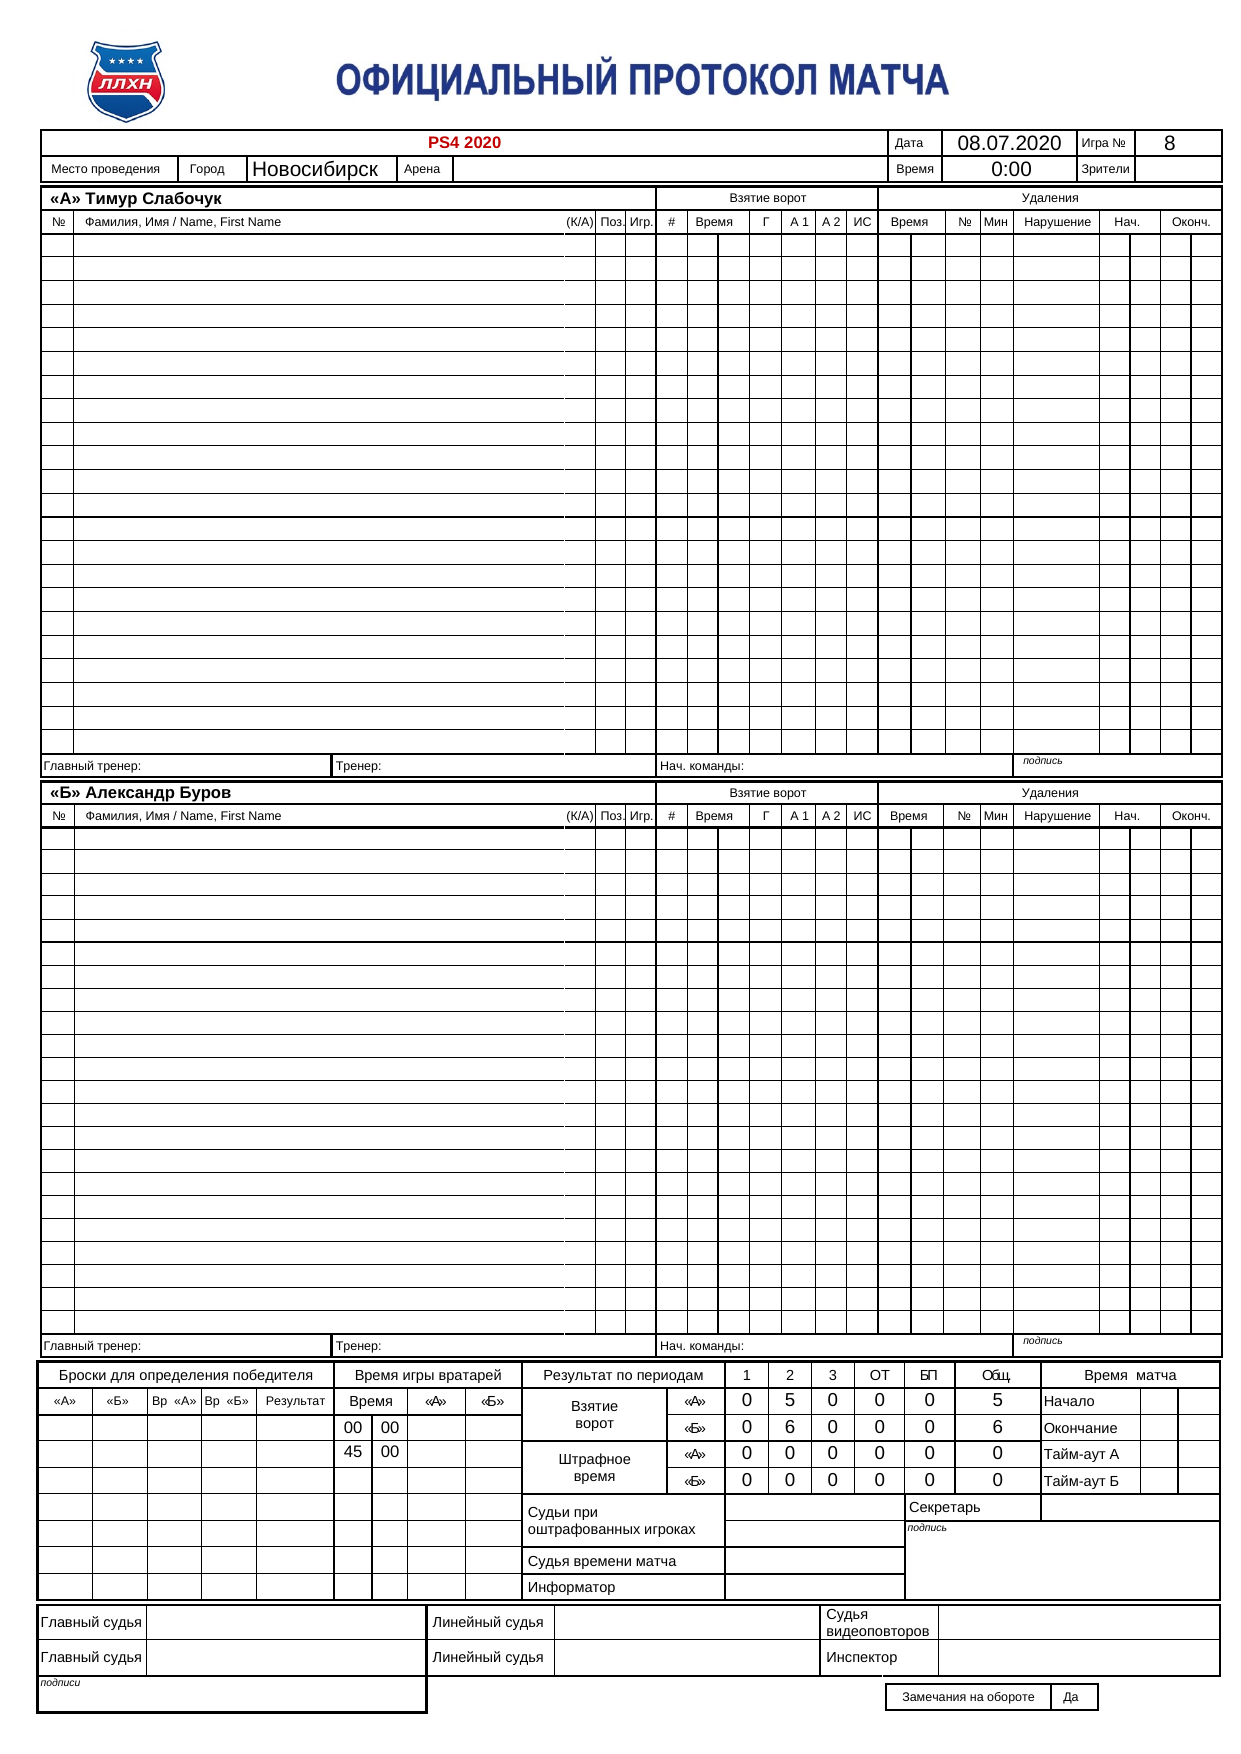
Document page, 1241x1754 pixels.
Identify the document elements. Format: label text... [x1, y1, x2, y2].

table_cell [782, 989, 815, 1011]
table_cell [565, 235, 595, 256]
table_cell [257, 1521, 333, 1546]
table_cell [1161, 659, 1190, 682]
table_cell [688, 636, 717, 658]
table_cell Фамилия, Имя / Name, First Name [75, 805, 565, 826]
table_cell [912, 1150, 943, 1172]
table_cell [657, 1288, 687, 1310]
table_cell [1100, 1173, 1129, 1195]
table_cell [626, 683, 655, 706]
table_cell [75, 1311, 564, 1333]
table_cell [1131, 446, 1160, 469]
table_cell [847, 1219, 877, 1241]
table_cell [946, 376, 980, 398]
table_cell [782, 1196, 815, 1218]
table_cell [1131, 352, 1160, 374]
table_cell [879, 659, 910, 682]
table_cell [688, 1035, 717, 1057]
table_cell [466, 1494, 521, 1520]
table_header Игра № [1078, 131, 1134, 155]
table_cell [42, 1104, 74, 1126]
table_cell [688, 920, 717, 941]
table_cell [912, 281, 945, 303]
table_cell [981, 305, 1013, 327]
table_cell [1014, 235, 1099, 256]
table_cell [782, 281, 815, 303]
table_cell [1131, 920, 1160, 941]
table_cell [1131, 850, 1160, 872]
table_cell [626, 257, 655, 280]
table_cell [42, 470, 73, 493]
table_cell [981, 1104, 1013, 1126]
table_cell [782, 446, 815, 469]
table_cell [912, 1219, 943, 1241]
table_cell [912, 494, 945, 516]
table_cell [981, 328, 1013, 351]
table_cell [847, 376, 877, 398]
table_cell [42, 659, 73, 682]
table_cell 0 [956, 1442, 1040, 1467]
table_cell [626, 1196, 655, 1218]
table_cell [42, 235, 73, 256]
table_cell [750, 399, 781, 422]
table_cell [946, 518, 980, 540]
table_cell 45 [335, 1441, 371, 1467]
table_cell [42, 1196, 74, 1218]
table_cell [1100, 1127, 1129, 1149]
table_cell Тренер: [333, 1335, 655, 1356]
table_cell [750, 1150, 781, 1172]
table_cell [626, 1242, 655, 1264]
table_cell [596, 1219, 625, 1241]
table_cell [847, 541, 877, 564]
table_cell [1014, 281, 1099, 303]
table_cell [879, 1242, 910, 1264]
table_cell [39, 1547, 92, 1573]
table_cell [782, 518, 815, 540]
table_cell [944, 966, 980, 987]
table_cell [1161, 470, 1190, 493]
table_cell [1014, 446, 1099, 469]
table_cell Нарушение [1014, 211, 1099, 233]
table_cell [816, 1058, 846, 1079]
table_cell [565, 518, 595, 540]
table_cell [75, 966, 564, 987]
table_cell [719, 470, 749, 493]
table_cell [42, 352, 73, 374]
table_cell [657, 376, 687, 398]
table_cell [847, 730, 877, 753]
table_cell [981, 399, 1013, 422]
table_cell [782, 1058, 815, 1079]
table_cell [688, 1173, 717, 1195]
table_cell [1100, 281, 1129, 303]
table_cell [816, 470, 846, 493]
table_cell [750, 1058, 781, 1079]
table_cell [565, 257, 595, 280]
table_cell [688, 612, 717, 634]
table_cell [1100, 1081, 1129, 1103]
table_cell Инспектор [821, 1640, 938, 1675]
table_cell [1141, 1441, 1177, 1467]
table_cell [1131, 565, 1160, 587]
table_cell [946, 257, 980, 280]
table_cell [719, 399, 749, 422]
table_cell Судья времени матча [523, 1548, 724, 1573]
table_cell [75, 1104, 564, 1126]
table_cell [750, 730, 781, 753]
table_cell [596, 659, 625, 682]
table_cell 00 [373, 1441, 407, 1467]
table_cell [688, 1012, 717, 1033]
table_cell [596, 896, 625, 918]
table_cell [879, 399, 910, 422]
table_cell [565, 1311, 595, 1333]
table_cell [688, 1104, 717, 1126]
table_cell [946, 683, 980, 706]
table_cell [981, 423, 1013, 445]
table_cell [782, 470, 815, 493]
table_cell [596, 1012, 625, 1033]
table_cell [688, 829, 717, 849]
table_cell 0 [812, 1442, 854, 1467]
table_cell Линейный судья [428, 1640, 554, 1675]
table_cell [1161, 235, 1190, 256]
table_cell [750, 235, 781, 256]
table_cell [626, 328, 655, 351]
table_cell [981, 257, 1013, 280]
table_header Результат по периодам [523, 1363, 724, 1387]
table_cell [1100, 943, 1129, 964]
table_cell [1014, 470, 1099, 493]
table_cell [946, 423, 980, 445]
table_cell [719, 966, 749, 987]
table_cell [74, 683, 564, 706]
table_cell № [42, 211, 73, 233]
table_cell [626, 1127, 655, 1149]
table_header БП [905, 1363, 954, 1387]
table_cell Судьи при оштрафованных игроках [523, 1495, 724, 1546]
table_cell [1131, 1242, 1160, 1264]
table_cell [1014, 1150, 1099, 1172]
table_cell [1014, 1012, 1099, 1033]
table_cell Взятие ворот [523, 1389, 666, 1440]
table_cell [75, 896, 564, 918]
table_cell [1192, 1081, 1221, 1103]
table_cell [74, 659, 564, 682]
table_cell [912, 305, 945, 327]
table_cell [565, 328, 595, 351]
table_cell [719, 829, 749, 849]
table_cell [75, 1196, 564, 1218]
table_cell [1192, 470, 1221, 493]
table_cell подписи [39, 1677, 425, 1711]
table_cell [39, 1416, 92, 1440]
table_cell [816, 352, 846, 374]
table_cell [879, 305, 910, 327]
table_cell [626, 1173, 655, 1195]
table_cell [688, 518, 717, 540]
table_cell [1192, 707, 1221, 729]
table_cell Мин [981, 805, 1013, 826]
table_cell [981, 446, 1013, 469]
table_cell [847, 518, 877, 540]
table_cell [1100, 446, 1129, 469]
table_cell [626, 281, 655, 303]
table_cell [408, 1547, 465, 1573]
table_cell Тайм-аут А [1042, 1441, 1140, 1467]
table_cell [1131, 1219, 1160, 1241]
table_cell 0 [905, 1442, 954, 1467]
table_cell [257, 1441, 333, 1467]
table_cell [1131, 966, 1160, 987]
table_cell Вр «Б» [202, 1389, 256, 1413]
table_cell [1014, 423, 1099, 445]
table_cell [688, 399, 717, 422]
table_cell [596, 1288, 625, 1310]
table_cell [719, 376, 749, 398]
table_cell [42, 612, 73, 634]
table_cell [688, 966, 717, 987]
table_cell [1131, 328, 1160, 351]
table_cell [1100, 399, 1129, 422]
table_cell [74, 518, 564, 540]
table_header «Б» Александр Буров [42, 783, 655, 803]
table_cell [596, 494, 625, 516]
table_cell [1192, 305, 1221, 327]
table_cell [1042, 1495, 1219, 1520]
table_cell [688, 989, 717, 1011]
table_cell [847, 659, 877, 682]
table_cell А 1 [782, 805, 815, 826]
table_cell [1192, 1150, 1221, 1172]
table_cell [565, 494, 595, 516]
table_cell [719, 1150, 749, 1172]
table_cell [565, 565, 595, 587]
table_cell [946, 494, 980, 516]
table_cell [946, 612, 980, 634]
table_cell [74, 423, 564, 445]
table_cell [565, 920, 595, 941]
table_cell [1131, 1035, 1160, 1057]
table_cell [42, 829, 74, 849]
table_cell [912, 235, 945, 256]
table_cell [1131, 730, 1160, 753]
table_cell [750, 1196, 781, 1218]
table_cell [1131, 636, 1160, 658]
table_cell [847, 328, 877, 351]
table_cell 0 [855, 1468, 904, 1493]
table_cell [981, 1288, 1013, 1310]
table_cell [1161, 829, 1190, 849]
table_cell [565, 352, 595, 374]
table_cell [1161, 1196, 1190, 1218]
table_cell [42, 281, 73, 303]
table_cell [1131, 305, 1160, 327]
table_cell [1100, 730, 1129, 753]
table_cell [565, 446, 595, 469]
table_cell [688, 659, 717, 682]
table_cell [1161, 1265, 1190, 1287]
table_cell [626, 518, 655, 540]
table_cell [596, 1081, 625, 1103]
table_cell [1131, 235, 1160, 256]
table_cell [408, 1468, 465, 1493]
table_cell [1161, 494, 1190, 516]
table_cell [335, 1494, 371, 1520]
table_cell [981, 470, 1013, 493]
table_cell Время [688, 211, 749, 233]
table_cell [657, 920, 687, 941]
table_cell [1131, 1058, 1160, 1079]
table_cell Время [889, 157, 941, 181]
table_cell [1131, 1311, 1160, 1333]
table_cell [1100, 376, 1129, 398]
table_cell [373, 1468, 407, 1493]
table_cell [596, 1035, 625, 1057]
table_cell [879, 470, 910, 493]
table_cell [946, 636, 980, 658]
table_cell [1161, 1035, 1190, 1057]
table_cell [719, 612, 749, 634]
table_cell [726, 1495, 904, 1520]
table_cell [202, 1521, 256, 1546]
table_cell [847, 1173, 877, 1195]
table_cell [782, 1242, 815, 1264]
table_cell [847, 636, 877, 658]
table_cell [944, 1288, 980, 1310]
table_cell [596, 829, 625, 849]
table_cell [1100, 1196, 1129, 1218]
table_cell [981, 829, 1013, 849]
table_cell [879, 707, 910, 729]
table_cell [750, 683, 781, 706]
table_cell [719, 494, 749, 516]
table_cell [688, 328, 717, 351]
table_cell [1161, 943, 1190, 964]
table_cell [1014, 305, 1099, 327]
table_cell [565, 1035, 595, 1057]
table_cell [626, 352, 655, 374]
table_cell [596, 850, 625, 872]
table_cell [1100, 874, 1129, 895]
table_cell [596, 1265, 625, 1287]
table_cell [39, 1521, 92, 1546]
table_cell [1161, 1081, 1190, 1103]
table_cell [42, 1012, 74, 1033]
table_cell «Б» [668, 1415, 724, 1440]
table_cell [74, 707, 564, 729]
table_cell 00 [373, 1416, 407, 1440]
table_cell [879, 829, 910, 849]
table_cell [408, 1521, 465, 1546]
table_cell [879, 352, 910, 374]
table_cell [1192, 943, 1221, 964]
table_cell [626, 636, 655, 658]
table_cell [750, 1219, 781, 1241]
table_cell [719, 683, 749, 706]
table_cell [42, 683, 73, 706]
table_cell [1014, 1196, 1099, 1218]
table_cell [565, 1104, 595, 1126]
table_cell [981, 707, 1013, 729]
table_cell «А» [668, 1389, 724, 1413]
table_cell [981, 1127, 1013, 1149]
table_cell Вр «А» [148, 1389, 201, 1413]
table_cell [981, 1242, 1013, 1264]
table_cell [981, 1196, 1013, 1218]
table_cell [148, 1441, 201, 1467]
table_cell [626, 376, 655, 398]
table_cell [879, 376, 910, 398]
table_cell [782, 1150, 815, 1172]
table_cell [719, 235, 749, 256]
table_cell [1014, 896, 1099, 918]
table_cell Линейный судья [428, 1606, 554, 1639]
table_cell [1100, 588, 1129, 611]
table_cell [750, 518, 781, 540]
table_cell [1192, 612, 1221, 634]
table_cell [335, 1521, 371, 1546]
table_cell [782, 730, 815, 753]
table_cell 0 [855, 1415, 904, 1440]
table_cell [555, 1640, 819, 1675]
table_cell [373, 1547, 407, 1573]
table_cell [782, 1219, 815, 1241]
table_cell подпись [906, 1522, 1219, 1599]
table_cell [847, 1104, 877, 1126]
table_cell [1100, 1012, 1129, 1033]
table_cell [1014, 1035, 1099, 1057]
table_cell [688, 1058, 717, 1079]
table_cell [750, 1173, 781, 1195]
table_cell [1141, 1468, 1177, 1493]
table_cell [1131, 1265, 1160, 1287]
table_cell [879, 966, 910, 987]
table_cell [42, 328, 73, 351]
table_cell [596, 989, 625, 1011]
table_cell подпись [1014, 1335, 1221, 1356]
table_cell [719, 446, 749, 469]
table_cell [782, 305, 815, 327]
table_cell [1131, 1150, 1160, 1172]
table_cell [1192, 1012, 1221, 1033]
table_cell [202, 1416, 256, 1440]
table_cell [782, 1104, 815, 1126]
table_cell [981, 989, 1013, 1011]
table_cell [879, 1127, 910, 1149]
table_cell [596, 1150, 625, 1172]
table_cell [879, 541, 910, 564]
table_cell [1161, 966, 1190, 987]
table_cell [596, 399, 625, 422]
table_cell [981, 1219, 1013, 1241]
table_cell [688, 565, 717, 587]
table_cell [93, 1416, 147, 1440]
table_cell [981, 1058, 1013, 1079]
table_cell [1192, 376, 1221, 398]
table_cell [847, 423, 877, 445]
table_cell 0 [855, 1389, 904, 1413]
table_cell [626, 588, 655, 611]
table_cell [782, 943, 815, 964]
table_cell [912, 920, 943, 941]
table_cell [1014, 707, 1099, 729]
table_cell [1131, 470, 1160, 493]
table_cell [42, 850, 74, 872]
table_cell [657, 518, 687, 540]
table_cell [657, 328, 687, 351]
table_cell [688, 470, 717, 493]
table_cell «Б» [93, 1389, 147, 1413]
table_cell [148, 1521, 201, 1546]
table_cell [719, 1288, 749, 1310]
table_cell [719, 943, 749, 964]
table_cell [981, 1173, 1013, 1195]
table_cell [75, 1173, 564, 1195]
table_cell [719, 541, 749, 564]
table_cell [1100, 565, 1129, 587]
table_cell [42, 446, 73, 469]
table_cell [981, 494, 1013, 516]
table_cell Секретарь [906, 1495, 1040, 1520]
table_cell [688, 850, 717, 872]
table_cell [782, 1265, 815, 1287]
table_cell [1161, 305, 1190, 327]
table_cell [1131, 1127, 1160, 1149]
table_cell [782, 399, 815, 422]
table_cell [847, 920, 877, 941]
table_cell [74, 399, 564, 422]
table_cell [688, 281, 717, 303]
table_cell [912, 659, 945, 682]
table_header Да [1052, 1685, 1097, 1709]
table_cell [42, 874, 74, 895]
table_cell [847, 565, 877, 587]
table_cell [782, 829, 815, 849]
table_cell [719, 989, 749, 1011]
table_cell [688, 494, 717, 516]
table_cell [1014, 943, 1099, 964]
table_cell [879, 1150, 910, 1172]
table_cell [657, 1196, 687, 1218]
table_cell [1100, 470, 1129, 493]
table_cell [719, 588, 749, 611]
table_cell [750, 281, 781, 303]
table_cell [74, 541, 564, 564]
table_cell [688, 588, 717, 611]
table_cell [596, 305, 625, 327]
table_cell [816, 1150, 846, 1172]
table_cell 0 [905, 1389, 954, 1413]
table_cell [879, 446, 910, 469]
table_header Удаления [879, 783, 1221, 803]
table_cell [565, 989, 595, 1011]
table_cell [847, 1150, 877, 1172]
table_cell Нач. команды: [657, 1335, 1012, 1356]
table_cell [1161, 588, 1190, 611]
table_cell [596, 257, 625, 280]
table_cell [596, 376, 625, 398]
table_cell [657, 1035, 687, 1057]
table_cell [719, 257, 749, 280]
table_cell [626, 659, 655, 682]
table_cell [1161, 1104, 1190, 1126]
table_cell [750, 494, 781, 516]
table_cell [42, 399, 73, 422]
table_cell [946, 541, 980, 564]
table_cell [816, 1196, 846, 1218]
table_cell [93, 1547, 147, 1573]
table_cell [750, 1311, 781, 1333]
table_cell [1131, 874, 1160, 895]
table_cell Результат [257, 1389, 333, 1413]
table_cell [42, 423, 73, 445]
table_cell [847, 1196, 877, 1218]
table_cell [719, 659, 749, 682]
table_cell [75, 989, 564, 1011]
table_cell [1192, 896, 1221, 918]
table_cell [981, 730, 1013, 753]
table_cell [1131, 423, 1160, 445]
table_cell (К/А) [565, 805, 595, 826]
table_cell [782, 588, 815, 611]
table_cell [42, 541, 73, 564]
table_cell [944, 896, 980, 918]
table_cell [657, 494, 687, 516]
table_cell [944, 1058, 980, 1079]
table_cell [1161, 281, 1190, 303]
table_cell [782, 1288, 815, 1310]
table_cell [657, 1265, 687, 1287]
table_cell [719, 1058, 749, 1079]
table_cell [555, 1606, 819, 1639]
table_cell [1161, 896, 1190, 918]
table_cell [879, 1288, 910, 1310]
table_cell [939, 1640, 1219, 1675]
table_cell [750, 352, 781, 374]
table_cell [565, 659, 595, 682]
table_cell [42, 1081, 74, 1103]
table_cell Поз. [596, 211, 625, 233]
table_cell [42, 1265, 74, 1287]
table_cell [1014, 541, 1099, 564]
table_cell [565, 683, 595, 706]
table_cell [1192, 850, 1221, 872]
table_cell [1192, 1173, 1221, 1195]
table_cell 00 [335, 1416, 371, 1440]
table_cell [944, 1196, 980, 1218]
table_cell [883, 1677, 1220, 1681]
table_cell [1131, 376, 1160, 398]
table_cell [1161, 730, 1190, 753]
table_cell [946, 659, 980, 682]
table_cell [1192, 966, 1221, 987]
table_cell [565, 1288, 595, 1310]
table_cell [912, 1012, 943, 1033]
table_cell [657, 683, 687, 706]
table_cell [657, 399, 687, 422]
table_cell [596, 1311, 625, 1333]
table_cell [782, 874, 815, 895]
table_cell [847, 707, 877, 729]
table_cell [879, 1058, 910, 1079]
table_cell [1100, 328, 1129, 351]
table_cell [719, 707, 749, 729]
table_cell [93, 1468, 147, 1493]
table_cell [39, 1574, 92, 1599]
table_cell [1014, 829, 1099, 849]
table_cell [1161, 874, 1190, 895]
table_cell [944, 943, 980, 964]
table_cell [1100, 352, 1129, 374]
table_cell [688, 683, 717, 706]
table_cell [74, 494, 564, 516]
table_cell [981, 612, 1013, 634]
table_cell [75, 874, 564, 895]
table_cell [912, 399, 945, 422]
table_cell [1100, 707, 1129, 729]
table_cell [1131, 1012, 1160, 1033]
table_cell [782, 1173, 815, 1195]
table_cell [688, 943, 717, 964]
table_cell [1161, 707, 1190, 729]
table_cell [74, 352, 564, 374]
table_cell [1014, 659, 1099, 682]
table_cell [1014, 352, 1099, 374]
table_cell [847, 989, 877, 1011]
table_cell [719, 920, 749, 941]
table_cell [596, 966, 625, 987]
table_cell [626, 399, 655, 422]
table_cell [912, 1127, 943, 1149]
table_header PS4 2020 [42, 131, 887, 155]
table_cell [1161, 636, 1190, 658]
table_cell 0 [726, 1415, 768, 1440]
table_cell [1100, 829, 1129, 849]
table_cell [816, 518, 846, 540]
table_cell [75, 1265, 564, 1287]
table_cell [74, 305, 564, 327]
table_cell [626, 707, 655, 729]
table_cell А 2 [816, 805, 846, 826]
table_cell Мин [981, 211, 1013, 233]
table_cell [1192, 920, 1221, 941]
table_cell 0 [812, 1468, 854, 1493]
table_cell [1161, 376, 1190, 398]
table_cell «Б » [466, 1389, 521, 1413]
table_cell [946, 588, 980, 611]
table_cell [75, 1012, 564, 1033]
table_cell [782, 612, 815, 634]
table_cell [939, 1606, 1219, 1639]
table_cell [981, 1035, 1013, 1057]
table_cell [1131, 829, 1160, 849]
table_cell [626, 1058, 655, 1079]
table_cell [626, 612, 655, 634]
table_cell [565, 1127, 595, 1149]
table_cell 5 [956, 1389, 1040, 1413]
table_cell [944, 1081, 980, 1103]
table_cell [981, 352, 1013, 374]
table_cell [847, 399, 877, 422]
table_cell [596, 1058, 625, 1079]
table_cell [879, 612, 910, 634]
table_cell [981, 1012, 1013, 1033]
table_cell [1014, 850, 1099, 872]
table_cell [1100, 494, 1129, 516]
table_cell [1100, 235, 1129, 256]
table_cell 0 [956, 1468, 1040, 1493]
table_cell [1100, 305, 1129, 327]
table_cell [912, 850, 943, 872]
table_cell [42, 1150, 74, 1172]
table_cell [257, 1574, 333, 1599]
table_cell [626, 1035, 655, 1057]
table_cell [816, 1035, 846, 1057]
table_cell [912, 612, 945, 634]
table_cell [816, 920, 846, 941]
table_cell [981, 565, 1013, 587]
table_cell [1014, 874, 1099, 895]
table_cell [847, 1265, 877, 1287]
table_cell [1192, 352, 1221, 374]
table_cell [1192, 989, 1221, 1011]
picture [5, 28, 1179, 129]
table_cell Город [179, 157, 246, 181]
table_cell [466, 1521, 521, 1546]
table_cell [1131, 989, 1160, 1011]
table_cell [782, 1127, 815, 1149]
table_cell [466, 1574, 521, 1599]
table_cell [1131, 1104, 1160, 1126]
table_cell [626, 896, 655, 918]
table_cell [726, 1521, 904, 1546]
table_cell [1131, 1196, 1160, 1218]
table_cell [657, 1012, 687, 1033]
table_cell [565, 376, 595, 398]
table_cell [944, 920, 980, 941]
table_cell [1192, 281, 1221, 303]
table_cell [816, 829, 846, 849]
table_cell [912, 376, 945, 398]
table_cell [257, 1416, 333, 1440]
table_cell [596, 328, 625, 351]
table_cell [408, 1416, 465, 1440]
table_cell [596, 423, 625, 445]
table_cell [981, 1265, 1013, 1287]
table_cell [879, 328, 910, 351]
table_cell [626, 470, 655, 493]
table_cell [912, 328, 945, 351]
table_cell [202, 1494, 256, 1520]
table_cell [1100, 896, 1129, 918]
table_cell [1100, 518, 1129, 540]
table_cell [981, 683, 1013, 706]
table_cell [596, 874, 625, 895]
table_cell Штрафное время [523, 1442, 666, 1493]
table_cell [1179, 1441, 1219, 1467]
table_cell [912, 1265, 943, 1287]
table_cell [750, 659, 781, 682]
table_cell Оконч. [1161, 805, 1221, 826]
table_cell [75, 1288, 564, 1310]
table_cell [148, 1547, 201, 1573]
table_cell [1161, 1127, 1190, 1149]
table_cell 0 [726, 1442, 768, 1467]
table_cell Оконч. [1161, 211, 1221, 233]
table_cell [981, 588, 1013, 611]
table_cell [1131, 943, 1160, 964]
table_cell [42, 920, 74, 941]
table_cell [912, 1081, 943, 1103]
table_cell [879, 588, 910, 611]
table_cell [596, 707, 625, 729]
table_cell [565, 829, 595, 849]
table_cell [1136, 157, 1221, 181]
table_cell [657, 1104, 687, 1126]
table_cell [750, 1127, 781, 1149]
table_cell [981, 659, 1013, 682]
table_cell [816, 966, 846, 987]
table_cell [1014, 588, 1099, 611]
table_cell подпись [1014, 755, 1221, 776]
table_cell [750, 376, 781, 398]
table_cell [688, 1311, 717, 1333]
table_cell [944, 1219, 980, 1241]
table_cell [688, 1219, 717, 1241]
table_cell [816, 1081, 846, 1103]
table_cell [1014, 730, 1099, 753]
table_cell [816, 1265, 846, 1287]
table_cell 6 [956, 1415, 1040, 1440]
table_cell [1161, 328, 1190, 351]
table_cell [335, 1547, 371, 1573]
table_cell Зрители [1078, 157, 1134, 181]
table_cell [816, 305, 846, 327]
table_cell [1192, 518, 1221, 540]
table_cell [1100, 1265, 1129, 1287]
table_cell [148, 1468, 201, 1493]
table_cell [657, 1081, 687, 1103]
table_cell [688, 423, 717, 445]
table_cell [565, 943, 595, 964]
table_cell [981, 636, 1013, 658]
table_cell [782, 850, 815, 872]
table_cell [596, 565, 625, 587]
table_cell [1100, 636, 1129, 658]
table_cell [1161, 352, 1190, 374]
table_cell [782, 565, 815, 587]
table_cell [42, 1242, 74, 1264]
table_cell Тайм-аут Б [1042, 1468, 1140, 1493]
table_cell [1192, 636, 1221, 658]
table_cell [596, 1242, 625, 1264]
table_cell 6 [769, 1415, 811, 1440]
table_cell [816, 636, 846, 658]
table_cell [1192, 1127, 1221, 1149]
table_cell [688, 1288, 717, 1310]
table_cell [42, 305, 73, 327]
table_cell Время [335, 1389, 407, 1413]
table_cell [879, 989, 910, 1011]
table_cell [1099, 1682, 1220, 1711]
table_cell [1100, 257, 1129, 280]
table_cell [1100, 989, 1129, 1011]
table_cell [981, 920, 1013, 941]
table_cell [847, 874, 877, 895]
table_cell [1192, 1265, 1221, 1287]
table_cell [750, 896, 781, 918]
table_cell [1192, 659, 1221, 682]
table_cell [847, 943, 877, 964]
table_cell [1100, 966, 1129, 987]
table_cell [1100, 1035, 1129, 1057]
table_cell [1100, 612, 1129, 634]
table_cell [657, 281, 687, 303]
table_cell [847, 305, 877, 327]
table_cell [93, 1494, 147, 1520]
table_cell [1131, 1288, 1160, 1310]
table_cell [1014, 1265, 1099, 1287]
table_cell [565, 399, 595, 422]
table_cell [74, 470, 564, 493]
table_cell [466, 1547, 521, 1573]
table_cell [42, 518, 73, 540]
table_cell [912, 352, 945, 374]
table_cell [1161, 257, 1190, 280]
table_cell [816, 328, 846, 351]
table_cell [816, 874, 846, 895]
table_cell [626, 565, 655, 587]
table_header Время матча [1042, 1363, 1219, 1387]
table_header 3 [812, 1363, 854, 1387]
table_cell [719, 730, 749, 753]
table_cell [42, 565, 73, 587]
table_cell [946, 446, 980, 469]
table_cell [42, 966, 74, 987]
table_cell [782, 352, 815, 374]
table_cell Нарушение [1014, 805, 1099, 826]
table_cell [1161, 920, 1190, 941]
table_cell [912, 966, 943, 987]
table_cell [657, 1311, 687, 1333]
table_cell [782, 541, 815, 564]
table_cell [946, 399, 980, 422]
table_cell [1192, 565, 1221, 587]
table_cell [466, 1441, 521, 1467]
table_cell [782, 1311, 815, 1333]
table_cell [816, 235, 846, 256]
table_cell [373, 1521, 407, 1546]
table_cell [626, 1288, 655, 1310]
table_cell [944, 1127, 980, 1149]
table_cell [782, 257, 815, 280]
table_cell [74, 588, 564, 611]
table_cell [657, 966, 687, 987]
table_cell [93, 1574, 147, 1599]
table_cell [148, 1416, 201, 1440]
table_cell «Б» [668, 1468, 724, 1493]
table_cell [626, 1311, 655, 1333]
table_cell [719, 1242, 749, 1264]
table_cell [42, 588, 73, 611]
table_cell [565, 874, 595, 895]
table_cell [565, 1265, 595, 1287]
table_cell [719, 423, 749, 445]
table_cell [912, 470, 945, 493]
table_cell Г [750, 805, 781, 826]
table_cell [42, 730, 73, 753]
table_cell [981, 1081, 1013, 1103]
table_cell [565, 1058, 595, 1079]
table_cell [816, 1288, 846, 1310]
table_cell Тренер: [333, 755, 655, 776]
table_cell [847, 1035, 877, 1057]
table_cell [657, 612, 687, 634]
table_cell [257, 1468, 333, 1493]
table_cell [596, 683, 625, 706]
table_cell [42, 376, 73, 398]
table_cell [847, 257, 877, 280]
table_cell [1100, 1288, 1129, 1310]
table_cell [657, 730, 687, 753]
table_cell [93, 1441, 147, 1467]
table_cell [626, 989, 655, 1011]
table_cell [565, 896, 595, 918]
table_cell [847, 850, 877, 872]
table_cell [782, 920, 815, 941]
table_cell [750, 541, 781, 564]
table_cell [1014, 1127, 1099, 1149]
table_cell [912, 896, 943, 918]
table_cell [816, 1219, 846, 1241]
table_cell [596, 281, 625, 303]
table_cell [912, 1173, 943, 1195]
table_cell [816, 1104, 846, 1126]
table_cell [75, 850, 564, 872]
table_cell [981, 874, 1013, 895]
table_cell ИС [847, 805, 877, 826]
table_cell [626, 541, 655, 564]
table_cell Г [750, 211, 781, 233]
table_cell [816, 1173, 846, 1195]
table_cell [879, 1311, 910, 1333]
table_cell [719, 1035, 749, 1057]
table_cell [719, 305, 749, 327]
table_cell [1192, 399, 1221, 422]
table_cell Время [688, 805, 749, 826]
table_cell [726, 1548, 904, 1573]
table_cell [565, 1081, 595, 1103]
table_cell [626, 1104, 655, 1126]
table_cell [879, 518, 910, 540]
table_cell [719, 1012, 749, 1033]
table_cell [1014, 399, 1099, 422]
table_cell [750, 1288, 781, 1310]
table_cell [1131, 1081, 1160, 1103]
table_cell [847, 683, 877, 706]
table_cell [596, 612, 625, 634]
table_cell [879, 1012, 910, 1033]
table_cell [42, 1288, 74, 1310]
table_cell [75, 1150, 564, 1172]
table_cell [565, 423, 595, 445]
table_cell [1192, 1219, 1221, 1241]
table_cell [847, 588, 877, 611]
table_cell [1014, 328, 1099, 351]
table_cell [1141, 1415, 1177, 1440]
table_cell [719, 1311, 749, 1333]
table_header 2 [769, 1363, 811, 1387]
table_cell Место проведения [42, 157, 177, 181]
table_cell «А» [408, 1389, 465, 1413]
table_cell [879, 1081, 910, 1103]
table_cell [1161, 423, 1190, 445]
table_cell [565, 281, 595, 303]
table_cell [946, 281, 980, 303]
table_cell [719, 874, 749, 895]
table_cell [74, 281, 564, 303]
table_cell [1179, 1468, 1219, 1493]
table_cell [944, 829, 980, 849]
table_cell [944, 1311, 980, 1333]
table_cell [42, 257, 73, 280]
table_cell [879, 235, 910, 256]
table_cell [1192, 829, 1221, 849]
table_cell Нач. [1100, 805, 1160, 826]
table_cell [688, 257, 717, 280]
table_cell [750, 257, 781, 280]
table_cell [75, 1219, 564, 1241]
table_cell [1100, 683, 1129, 706]
table_cell [1014, 518, 1099, 540]
table_cell [719, 1173, 749, 1195]
table_cell Время [879, 211, 945, 233]
table_cell [408, 1494, 465, 1520]
table_cell [148, 1494, 201, 1520]
table_cell [596, 943, 625, 964]
table_cell [912, 423, 945, 445]
table_header Взятие ворот [657, 783, 877, 803]
table_cell [1192, 1311, 1221, 1333]
table_header Замечания на обороте [887, 1685, 1050, 1709]
table_cell [626, 305, 655, 327]
table_cell [1100, 1311, 1129, 1333]
table_cell [657, 352, 687, 374]
table_cell [688, 1196, 717, 1218]
table_cell [912, 829, 943, 849]
table_cell [1014, 636, 1099, 658]
table_cell [373, 1494, 407, 1520]
table_cell «А» [39, 1389, 92, 1413]
table_cell [42, 494, 73, 516]
table_cell [202, 1441, 256, 1467]
table_cell [657, 257, 687, 280]
table_cell [816, 707, 846, 729]
table_header «А» Тимур Слабочук [42, 188, 655, 209]
table_cell [879, 1265, 910, 1287]
table_cell [1192, 1288, 1221, 1310]
table_cell [1161, 1173, 1190, 1195]
table_cell [1014, 1081, 1099, 1103]
table_cell [750, 1104, 781, 1126]
table_cell Нач. команды: [657, 755, 1012, 776]
table_cell [1161, 850, 1190, 872]
table_cell [1161, 541, 1190, 564]
table_cell [565, 541, 595, 564]
table_cell [1014, 257, 1099, 280]
table_cell [42, 1219, 74, 1241]
table_cell Новосибирск [248, 157, 396, 181]
table_cell [688, 352, 717, 374]
table_cell [596, 1127, 625, 1149]
table_cell [373, 1574, 407, 1599]
table_cell [74, 730, 564, 753]
table_cell 0 [726, 1468, 768, 1493]
table_cell [688, 1150, 717, 1172]
table_cell [1179, 1415, 1219, 1440]
table_cell [1014, 494, 1099, 516]
table_cell [816, 423, 846, 445]
table_cell [657, 1173, 687, 1195]
table_cell [74, 612, 564, 634]
table_cell [782, 494, 815, 516]
table_cell [74, 565, 564, 587]
table_cell [257, 1547, 333, 1573]
table_cell [688, 1081, 717, 1103]
table_cell [1161, 612, 1190, 634]
table_cell [847, 235, 877, 256]
table_cell [688, 376, 717, 398]
table_cell [816, 1311, 846, 1333]
table_cell [74, 376, 564, 398]
table_cell [1192, 588, 1221, 611]
table_cell [596, 920, 625, 941]
table_cell [257, 1494, 333, 1520]
table_cell [1192, 541, 1221, 564]
table_cell [879, 943, 910, 964]
table_cell [466, 1468, 521, 1493]
table_cell [1014, 1058, 1099, 1079]
table_cell [626, 966, 655, 987]
table_cell [782, 1035, 815, 1057]
table_cell 0 [855, 1442, 904, 1467]
table_cell [944, 1012, 980, 1033]
table_cell [750, 1035, 781, 1057]
table_cell [408, 1441, 465, 1467]
table_cell [847, 612, 877, 634]
table_cell [42, 636, 73, 658]
table_cell [42, 1173, 74, 1195]
table_cell [847, 1127, 877, 1149]
table_cell 0 [769, 1468, 811, 1493]
table_cell [657, 659, 687, 682]
table_cell [750, 943, 781, 964]
table_cell [847, 1012, 877, 1033]
table_cell [657, 470, 687, 493]
table_cell [944, 1104, 980, 1126]
table_cell Главный судья [39, 1606, 146, 1639]
table_cell [816, 896, 846, 918]
table_cell [1161, 446, 1190, 469]
table_cell [1192, 446, 1221, 469]
table_cell [981, 1311, 1013, 1333]
table_cell [657, 1242, 687, 1264]
table_cell [912, 1104, 943, 1126]
table_cell [879, 281, 910, 303]
table_cell [879, 896, 910, 918]
table_cell [1100, 1058, 1129, 1079]
table_cell [719, 636, 749, 658]
table_cell [1014, 1288, 1099, 1310]
table_cell [74, 257, 564, 280]
table_cell [816, 683, 846, 706]
table_cell [912, 1311, 943, 1333]
table_cell [657, 1127, 687, 1149]
table_cell [946, 470, 980, 493]
table_cell [657, 707, 687, 729]
table_cell # [657, 805, 687, 826]
table_cell [75, 1242, 564, 1264]
table_cell [816, 257, 846, 280]
table_cell [912, 1035, 943, 1057]
table_cell [1014, 565, 1099, 587]
table_cell 0:00 [943, 157, 1076, 181]
table_cell [879, 920, 910, 941]
table_cell [626, 874, 655, 895]
table_cell [847, 896, 877, 918]
table_cell [946, 352, 980, 374]
table_cell [1014, 1173, 1099, 1195]
table_cell [816, 1242, 846, 1264]
table_cell [75, 1081, 564, 1103]
table_cell [1192, 494, 1221, 516]
table_cell [946, 235, 980, 256]
table_cell [981, 1150, 1013, 1172]
table_cell «А» [668, 1442, 724, 1467]
table_cell [42, 1035, 74, 1057]
table_cell [596, 730, 625, 753]
table_cell [688, 707, 717, 729]
table_cell [879, 636, 910, 658]
table_cell [750, 707, 781, 729]
table_cell [657, 896, 687, 918]
table_cell [1131, 518, 1160, 540]
table_cell [1161, 1058, 1190, 1079]
table_cell [912, 565, 945, 587]
table_cell [1131, 707, 1160, 729]
table_cell [42, 989, 74, 1011]
table_cell [626, 1219, 655, 1241]
table_cell [981, 943, 1013, 964]
table_cell Арена [398, 157, 452, 181]
table_cell [1100, 1104, 1129, 1126]
table_cell [1161, 1219, 1190, 1241]
table_cell [596, 1196, 625, 1218]
table_cell [596, 470, 625, 493]
table_cell [719, 1265, 749, 1287]
table_cell 0 [726, 1389, 768, 1413]
table_cell [719, 1104, 749, 1126]
table_cell [816, 1127, 846, 1149]
table_cell [750, 1265, 781, 1287]
table_cell [688, 1265, 717, 1287]
table_cell [981, 376, 1013, 398]
table_cell [847, 1242, 877, 1264]
table_cell № [946, 211, 980, 233]
table_cell [626, 1265, 655, 1287]
table_cell [657, 305, 687, 327]
table_cell [147, 1606, 425, 1639]
table_cell [1100, 423, 1129, 445]
table_cell [816, 659, 846, 682]
table_cell [596, 352, 625, 374]
table_cell [912, 1288, 943, 1310]
table_cell [816, 612, 846, 634]
table_cell [816, 989, 846, 1011]
table_cell Судья видеоповторов [821, 1606, 938, 1639]
table_cell [782, 1081, 815, 1103]
table_cell [1100, 541, 1129, 564]
table_cell [912, 874, 943, 895]
table_cell [847, 352, 877, 374]
table_cell [879, 1196, 910, 1218]
table_cell Главный тренер: [42, 1335, 330, 1356]
table_cell № [944, 805, 980, 826]
table_cell [657, 1219, 687, 1241]
table_cell [1131, 588, 1160, 611]
table_cell [688, 446, 717, 469]
table_cell [944, 1242, 980, 1264]
table_cell [1131, 541, 1160, 564]
table_cell [847, 446, 877, 469]
table_cell Игр. [626, 211, 655, 233]
table_cell [981, 896, 1013, 918]
table_cell [688, 874, 717, 895]
table_cell [596, 1173, 625, 1195]
table_cell А 2 [816, 211, 846, 233]
table_cell [688, 235, 717, 256]
table_cell [565, 966, 595, 987]
table_cell [1100, 659, 1129, 682]
table_cell [912, 683, 945, 706]
table_cell [750, 1242, 781, 1264]
table_cell [1161, 1242, 1190, 1264]
table_cell [912, 636, 945, 658]
table_cell # [657, 211, 687, 233]
table_cell [879, 1104, 910, 1126]
table_cell [847, 1081, 877, 1103]
table_cell 0 [905, 1415, 954, 1440]
table_cell [944, 1035, 980, 1057]
table_cell [879, 423, 910, 445]
table_cell [335, 1574, 371, 1599]
table_cell [74, 235, 564, 256]
table_header Удаления [879, 188, 1221, 209]
table_cell [1192, 423, 1221, 445]
table_cell [816, 541, 846, 564]
table_cell [750, 1012, 781, 1033]
table_cell [750, 612, 781, 634]
table_cell [565, 850, 595, 872]
table_cell [466, 1416, 521, 1440]
table_cell Главный тренер: [42, 755, 330, 776]
table_cell [1161, 683, 1190, 706]
table_cell [626, 1081, 655, 1103]
table_cell [565, 636, 595, 658]
table_cell [912, 541, 945, 564]
table_cell [847, 494, 877, 516]
table_cell [912, 588, 945, 611]
table_cell [1192, 328, 1221, 351]
table_cell [1192, 1104, 1221, 1126]
table_cell [657, 943, 687, 964]
table_cell [944, 1265, 980, 1287]
table_cell [148, 1574, 201, 1599]
table_header Броски для определения победителя [39, 1363, 333, 1387]
table_cell [596, 235, 625, 256]
table_cell [1014, 920, 1099, 941]
table_cell [657, 850, 687, 872]
table_cell [657, 565, 687, 587]
table_cell [847, 470, 877, 493]
table_cell [946, 565, 980, 587]
table_cell [946, 707, 980, 729]
table_cell [1141, 1389, 1177, 1413]
table_cell Время [879, 805, 943, 826]
table_cell ИС [847, 211, 877, 233]
table_cell [626, 1150, 655, 1172]
table_cell 5 [769, 1389, 811, 1413]
table_cell [626, 730, 655, 753]
table_cell [847, 1288, 877, 1310]
table_cell [657, 423, 687, 445]
table_cell [1014, 989, 1099, 1011]
table_cell [596, 636, 625, 658]
table_cell [688, 730, 717, 753]
table_cell [719, 1081, 749, 1103]
table_cell [1161, 1288, 1190, 1310]
table_cell [1100, 920, 1129, 941]
table_cell Информатор [523, 1575, 724, 1599]
table_cell [912, 1196, 943, 1218]
table_cell [75, 943, 564, 964]
table_cell [946, 305, 980, 327]
table_cell [750, 423, 781, 445]
table_cell [1100, 1219, 1129, 1241]
table_cell [782, 707, 815, 729]
table_cell [719, 1127, 749, 1149]
table_cell [596, 541, 625, 564]
table_cell [202, 1574, 256, 1599]
table_cell [74, 636, 564, 658]
table_cell [202, 1547, 256, 1573]
table_cell [1131, 683, 1160, 706]
table_cell [782, 376, 815, 398]
table_cell [1192, 683, 1221, 706]
table_cell № [42, 805, 74, 826]
table_cell [750, 305, 781, 327]
table_cell [1161, 518, 1190, 540]
table_cell [626, 494, 655, 516]
table_cell [39, 1494, 92, 1520]
table_cell [1131, 612, 1160, 634]
table_cell [879, 494, 910, 516]
table_cell [565, 1150, 595, 1172]
table_cell [688, 1242, 717, 1264]
table_cell [626, 943, 655, 964]
table_cell [726, 1575, 904, 1599]
table_cell [719, 896, 749, 918]
table_cell [782, 1012, 815, 1033]
table_cell [1014, 1219, 1099, 1241]
table_cell [847, 966, 877, 987]
table_cell [1014, 1311, 1099, 1333]
table_cell Нач. [1100, 211, 1160, 233]
table_cell [816, 565, 846, 587]
table_cell [782, 659, 815, 682]
table_cell [879, 850, 910, 872]
table_cell [782, 683, 815, 706]
table_cell [879, 874, 910, 895]
table_cell [1192, 1242, 1221, 1264]
table_cell [626, 235, 655, 256]
table_cell [847, 1058, 877, 1079]
table_cell [1192, 874, 1221, 895]
table_cell [626, 850, 655, 872]
table_cell [816, 446, 846, 469]
table_cell [657, 446, 687, 469]
table_cell [879, 565, 910, 587]
table_cell [565, 1242, 595, 1264]
table_cell [42, 943, 74, 964]
table_cell [879, 1035, 910, 1057]
table_cell [1014, 683, 1099, 706]
table_cell [1100, 850, 1129, 872]
table_cell [1014, 1242, 1099, 1264]
table_cell [75, 1035, 564, 1057]
table_cell [1161, 565, 1190, 587]
table_cell (К/А) [565, 211, 595, 233]
table_cell [879, 730, 910, 753]
table_cell [816, 943, 846, 964]
table_cell [944, 850, 980, 872]
table_cell [782, 896, 815, 918]
table_cell [912, 257, 945, 280]
table_cell [74, 446, 564, 469]
table_cell Игр. [626, 805, 655, 826]
table_cell Фамилия, Имя / Name, First Name [74, 211, 565, 233]
table_cell [719, 328, 749, 351]
table_cell [74, 328, 564, 351]
table_cell [657, 874, 687, 895]
table_cell [816, 588, 846, 611]
table_cell [1179, 1389, 1219, 1413]
table_cell [657, 1058, 687, 1079]
table_cell [750, 829, 781, 849]
table_cell [1192, 1058, 1221, 1079]
table_cell [750, 874, 781, 895]
table_cell [816, 1012, 846, 1033]
table_cell [750, 920, 781, 941]
table_cell [39, 1441, 92, 1467]
table_cell [750, 636, 781, 658]
table_cell [750, 588, 781, 611]
table_cell [719, 1196, 749, 1218]
table_cell [626, 423, 655, 445]
table_cell [1192, 730, 1221, 753]
table_cell [565, 612, 595, 634]
table_cell [42, 1127, 74, 1149]
table_header Время игры вратарей [335, 1363, 521, 1387]
table_cell [1192, 235, 1221, 256]
table_cell [1161, 1311, 1190, 1333]
table_cell [750, 1081, 781, 1103]
table_cell [42, 896, 74, 918]
table_cell [565, 730, 595, 753]
table_cell [750, 966, 781, 987]
table_cell [981, 850, 1013, 872]
table_cell [944, 989, 980, 1011]
table_cell [981, 541, 1013, 564]
table_cell [879, 257, 910, 280]
table_cell [1131, 257, 1160, 280]
table_cell [1131, 659, 1160, 682]
table_cell [912, 943, 943, 964]
table_cell [946, 730, 980, 753]
table_cell [1100, 1150, 1129, 1172]
table_header Общ. [956, 1363, 1040, 1387]
table_cell [782, 235, 815, 256]
table_cell [657, 541, 687, 564]
table_cell [879, 1219, 910, 1241]
table_cell [428, 1677, 882, 1711]
table_cell [565, 305, 595, 327]
table_cell [626, 1012, 655, 1033]
table_cell [1192, 1196, 1221, 1218]
table_cell [912, 1242, 943, 1264]
table_cell [1014, 376, 1099, 398]
table_cell [719, 850, 749, 872]
table_cell [1131, 399, 1160, 422]
table_cell [816, 399, 846, 422]
table_cell [750, 565, 781, 587]
table_cell [93, 1521, 147, 1546]
table_cell [912, 446, 945, 469]
table_cell [1014, 966, 1099, 987]
table_cell [657, 636, 687, 658]
table_cell [816, 730, 846, 753]
table_cell [719, 518, 749, 540]
table_cell [782, 328, 815, 351]
table_cell [42, 1058, 74, 1079]
table_cell [596, 518, 625, 540]
table_cell [565, 1012, 595, 1033]
table_cell [847, 1311, 877, 1333]
table_cell [42, 707, 73, 729]
table_cell [816, 850, 846, 872]
table_cell [719, 281, 749, 303]
table_cell [1161, 989, 1190, 1011]
table_cell [879, 683, 910, 706]
table_cell [1161, 399, 1190, 422]
table_cell [750, 446, 781, 469]
table_cell [626, 446, 655, 469]
table_cell [944, 1150, 980, 1172]
table_cell [1161, 1150, 1190, 1172]
table_cell [408, 1574, 465, 1599]
table_cell [565, 1173, 595, 1195]
table_cell [912, 1058, 943, 1079]
table_cell [944, 1173, 980, 1195]
table_header Дата [889, 131, 941, 155]
table_cell [1014, 612, 1099, 634]
table_cell [565, 1196, 595, 1218]
table_cell [454, 157, 887, 181]
table_cell [202, 1468, 256, 1493]
table_cell [1014, 1104, 1099, 1126]
table_cell [750, 989, 781, 1011]
table_cell [847, 829, 877, 849]
table_cell [626, 920, 655, 941]
table_cell [657, 235, 687, 256]
table_cell [782, 636, 815, 658]
table_cell [657, 989, 687, 1011]
table_cell [981, 966, 1013, 987]
table_cell А 1 [782, 211, 815, 233]
table_cell [912, 730, 945, 753]
table_cell [1131, 494, 1160, 516]
table_cell [688, 305, 717, 327]
table_cell [912, 707, 945, 729]
table_cell [688, 1127, 717, 1149]
table_cell [565, 707, 595, 729]
table_cell [39, 1468, 92, 1493]
table_cell [1131, 1173, 1160, 1195]
table_cell [816, 376, 846, 398]
table_cell Поз. [596, 805, 625, 826]
table_cell [596, 446, 625, 469]
table_header Взятие ворот [657, 188, 877, 209]
table_cell [565, 470, 595, 493]
table_cell [719, 352, 749, 374]
table_cell [335, 1468, 371, 1493]
table_cell [816, 494, 846, 516]
table_cell [816, 281, 846, 303]
table_cell [1192, 257, 1221, 280]
table_cell [565, 588, 595, 611]
table_cell [657, 1150, 687, 1172]
table_cell [596, 588, 625, 611]
table_cell [1161, 1012, 1190, 1033]
table_cell [1131, 896, 1160, 918]
table_cell [1100, 1242, 1129, 1264]
table_cell 0 [812, 1389, 854, 1413]
table_cell [981, 281, 1013, 303]
table_cell [847, 281, 877, 303]
table_cell [657, 829, 687, 849]
table_cell [912, 518, 945, 540]
table_cell [626, 829, 655, 849]
table_cell [879, 1173, 910, 1195]
table_cell 0 [769, 1442, 811, 1467]
table_cell [75, 1058, 564, 1079]
table_cell [688, 896, 717, 918]
table_cell [946, 328, 980, 351]
table_cell Окончание [1042, 1415, 1140, 1440]
table_cell [75, 1127, 564, 1149]
table_cell [1192, 1035, 1221, 1057]
table_cell [719, 1219, 749, 1241]
table_cell [565, 1219, 595, 1241]
table_cell [657, 588, 687, 611]
table_header 1 [726, 1363, 768, 1387]
table_cell [750, 328, 781, 351]
table_cell [719, 565, 749, 587]
table_cell Главный судья [39, 1640, 146, 1675]
table_cell [944, 874, 980, 895]
table_cell [596, 1104, 625, 1126]
table_cell [912, 989, 943, 1011]
table_cell [981, 235, 1013, 256]
table_cell [42, 1311, 74, 1333]
table_cell [75, 829, 564, 849]
table_cell [688, 541, 717, 564]
table_cell [147, 1640, 425, 1675]
table_cell [750, 470, 781, 493]
table_cell 0 [812, 1415, 854, 1440]
table_header 08.07.2020 [943, 131, 1076, 155]
table_cell Начало [1042, 1389, 1140, 1413]
table_cell [750, 850, 781, 872]
table_cell [1131, 281, 1160, 303]
table_header ОТ [855, 1363, 904, 1387]
table_header 8 [1136, 131, 1221, 155]
table_cell [782, 423, 815, 445]
table_cell [981, 518, 1013, 540]
table_cell [75, 920, 564, 941]
table_cell [782, 966, 815, 987]
table_cell 0 [905, 1468, 954, 1493]
